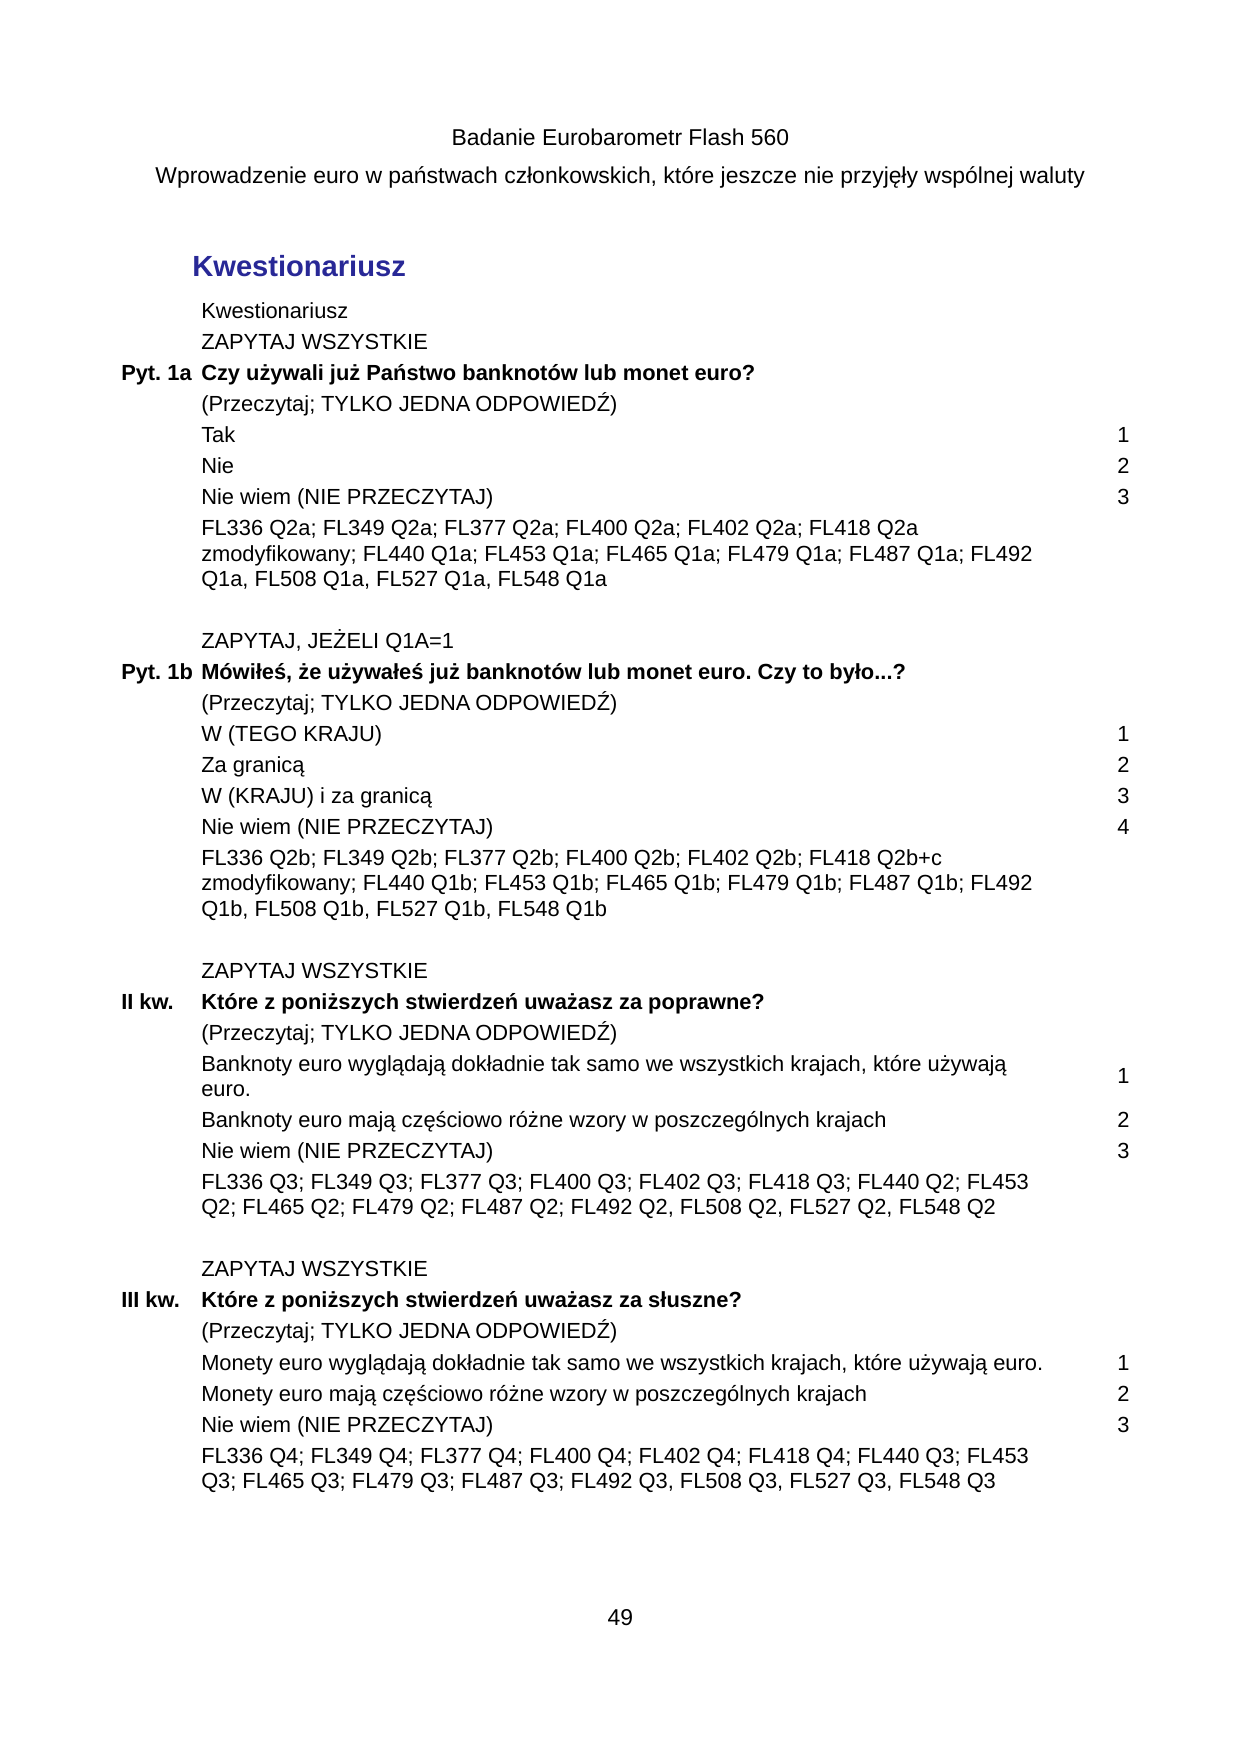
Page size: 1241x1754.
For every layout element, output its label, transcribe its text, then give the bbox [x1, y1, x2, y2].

table_cell [118, 1223, 198, 1253]
table_cell Pyt. 1a [118, 357, 198, 388]
table_cell [118, 1166, 198, 1222]
table_cell W (KRAJU) i za granicą [198, 780, 1049, 811]
table_cell [1049, 924, 1132, 955]
table_cell FL336 Q4; FL349 Q4; FL377 Q4; FL400 Q4; FL402 Q4; FL418 Q4; FL440 Q3; FL453 Q3; FL465 Q3; FL479 Q3; FL487 Q3; FL492 Q3, FL508 Q3, FL527 Q3, FL548 Q3 [198, 1440, 1049, 1496]
table_cell [118, 481, 198, 512]
table_header Kwestionariusz [198, 295, 1049, 326]
table_cell [1049, 326, 1132, 357]
table_cell [1049, 1254, 1132, 1284]
table_cell [118, 419, 198, 450]
table_cell 1 [1049, 1048, 1132, 1104]
table_cell 2 [1049, 749, 1132, 780]
table_cell [1049, 955, 1132, 986]
table_cell [118, 1017, 198, 1048]
table_cell 2 [1049, 450, 1132, 481]
table_cell FL336 Q2a; FL349 Q2a; FL377 Q2a; FL400 Q2a; FL402 Q2a; FL418 Q2a zmodyfikowany; FL440 Q1a; FL453 Q1a; FL465 Q1a; FL479 Q1a; FL487 Q1a; FL492 Q1a, FL508 Q1a, FL527 Q1a, FL548 Q1a [198, 513, 1049, 594]
table_cell 3 [1049, 481, 1132, 512]
table_cell 3 [1049, 1409, 1132, 1440]
table_cell 1 [1049, 1347, 1132, 1378]
table_cell II kw. [118, 986, 198, 1017]
table_cell Pyt. 1b [118, 656, 198, 687]
table_cell (Przeczytaj; TYLKO JEDNA ODPOWIEDŹ) [198, 1316, 1049, 1347]
table_cell 4 [1049, 811, 1132, 842]
table_cell [1049, 1285, 1132, 1316]
table_cell [118, 924, 198, 955]
table_cell [118, 718, 198, 749]
table_cell Banknoty euro wyglądają dokładnie tak samo we wszystkich krajach, które używają euro. [198, 1048, 1049, 1104]
table_cell [118, 388, 198, 419]
table_cell Nie [198, 450, 1049, 481]
table_cell [198, 594, 1049, 625]
table_cell [118, 842, 198, 924]
table_cell FL336 Q3; FL349 Q3; FL377 Q3; FL400 Q3; FL402 Q3; FL418 Q3; FL440 Q2; FL453 Q2; FL465 Q2; FL479 Q2; FL487 Q2; FL492 Q2, FL508 Q2, FL527 Q2, FL548 Q2 [198, 1166, 1049, 1222]
table_cell [1049, 1166, 1132, 1222]
table_cell Za granicą [198, 749, 1049, 780]
table_cell Mówiłeś, że używałeś już banknotów lub monet euro. Czy to było...? [198, 656, 1049, 687]
table_cell [118, 955, 198, 986]
table_cell Czy używali już Państwo banknotów lub monet euro? [198, 357, 1049, 388]
table_cell Nie wiem (NIE PRZECZYTAJ) [198, 481, 1049, 512]
table_cell [118, 1440, 198, 1496]
table_cell (Przeczytaj; TYLKO JEDNA ODPOWIEDŹ) [198, 687, 1049, 718]
table_cell [118, 1378, 198, 1409]
table_cell [118, 513, 198, 594]
table_cell Nie wiem (NIE PRZECZYTAJ) [198, 1135, 1049, 1166]
table_cell 2 [1049, 1104, 1132, 1135]
table_cell [118, 749, 198, 780]
table_header [118, 295, 198, 326]
table_cell Monety euro mają częściowo różne wzory w poszczególnych krajach [198, 1378, 1049, 1409]
table_cell [118, 1104, 198, 1135]
table_cell [1049, 986, 1132, 1017]
table_cell [118, 1409, 198, 1440]
table_cell [118, 326, 198, 357]
table_cell [118, 1135, 198, 1166]
table_cell W (TEGO KRAJU) [198, 718, 1049, 749]
table_cell [118, 594, 198, 625]
table_cell [118, 1048, 198, 1104]
table_cell FL336 Q2b; FL349 Q2b; FL377 Q2b; FL400 Q2b; FL402 Q2b; FL418 Q2b+c zmodyfikowany; FL440 Q1b; FL453 Q1b; FL465 Q1b; FL479 Q1b; FL487 Q1b; FL492 Q1b, FL508 Q1b, FL527 Q1b, FL548 Q1b [198, 842, 1049, 924]
table_cell [1049, 625, 1132, 656]
table_cell [118, 625, 198, 656]
table_cell ZAPYTAJ WSZYSTKIE [198, 955, 1049, 986]
table_cell Które z poniższych stwierdzeń uważasz za słuszne? [198, 1285, 1049, 1316]
table_cell Monety euro wyglądają dokładnie tak samo we wszystkich krajach, które używają euro. [198, 1347, 1049, 1378]
table_cell 3 [1049, 1135, 1132, 1166]
table_cell [118, 780, 198, 811]
table_cell [1049, 388, 1132, 419]
table_cell [198, 924, 1049, 955]
table_cell [198, 1223, 1049, 1253]
table_cell [1049, 357, 1132, 388]
table_cell ZAPYTAJ WSZYSTKIE [198, 326, 1049, 357]
table_cell [118, 1254, 198, 1284]
table_cell Tak [198, 419, 1049, 450]
table_cell [1049, 594, 1132, 625]
table_cell [1049, 1223, 1132, 1253]
table_cell [118, 1347, 198, 1378]
table_cell ZAPYTAJ WSZYSTKIE [198, 1254, 1049, 1284]
table_header [1049, 295, 1132, 326]
table_cell (Przeczytaj; TYLKO JEDNA ODPOWIEDŹ) [198, 1017, 1049, 1048]
subtitle Kwestionariusz [118, 249, 1122, 283]
table_cell [118, 450, 198, 481]
table_cell [1049, 513, 1132, 594]
table_cell 3 [1049, 780, 1132, 811]
table_cell [118, 811, 198, 842]
table_cell [1049, 842, 1132, 924]
table_cell [1049, 656, 1132, 687]
table_cell ZAPYTAJ, JEŻELI Q1A=1 [198, 625, 1049, 656]
table_cell Nie wiem (NIE PRZECZYTAJ) [198, 811, 1049, 842]
table_cell 2 [1049, 1378, 1132, 1409]
table_cell [118, 687, 198, 718]
table_cell (Przeczytaj; TYLKO JEDNA ODPOWIEDŹ) [198, 388, 1049, 419]
table_cell Które z poniższych stwierdzeń uważasz za poprawne? [198, 986, 1049, 1017]
table_cell [118, 1316, 198, 1347]
table_cell [1049, 1316, 1132, 1347]
table_cell Nie wiem (NIE PRZECZYTAJ) [198, 1409, 1049, 1440]
table_cell 1 [1049, 419, 1132, 450]
table_cell [1049, 1017, 1132, 1048]
table_cell [1049, 1440, 1132, 1496]
table_cell Banknoty euro mają częściowo różne wzory w poszczególnych krajach [198, 1104, 1049, 1135]
table_cell 1 [1049, 718, 1132, 749]
table_cell [1049, 687, 1132, 718]
table_cell III kw. [118, 1285, 198, 1316]
